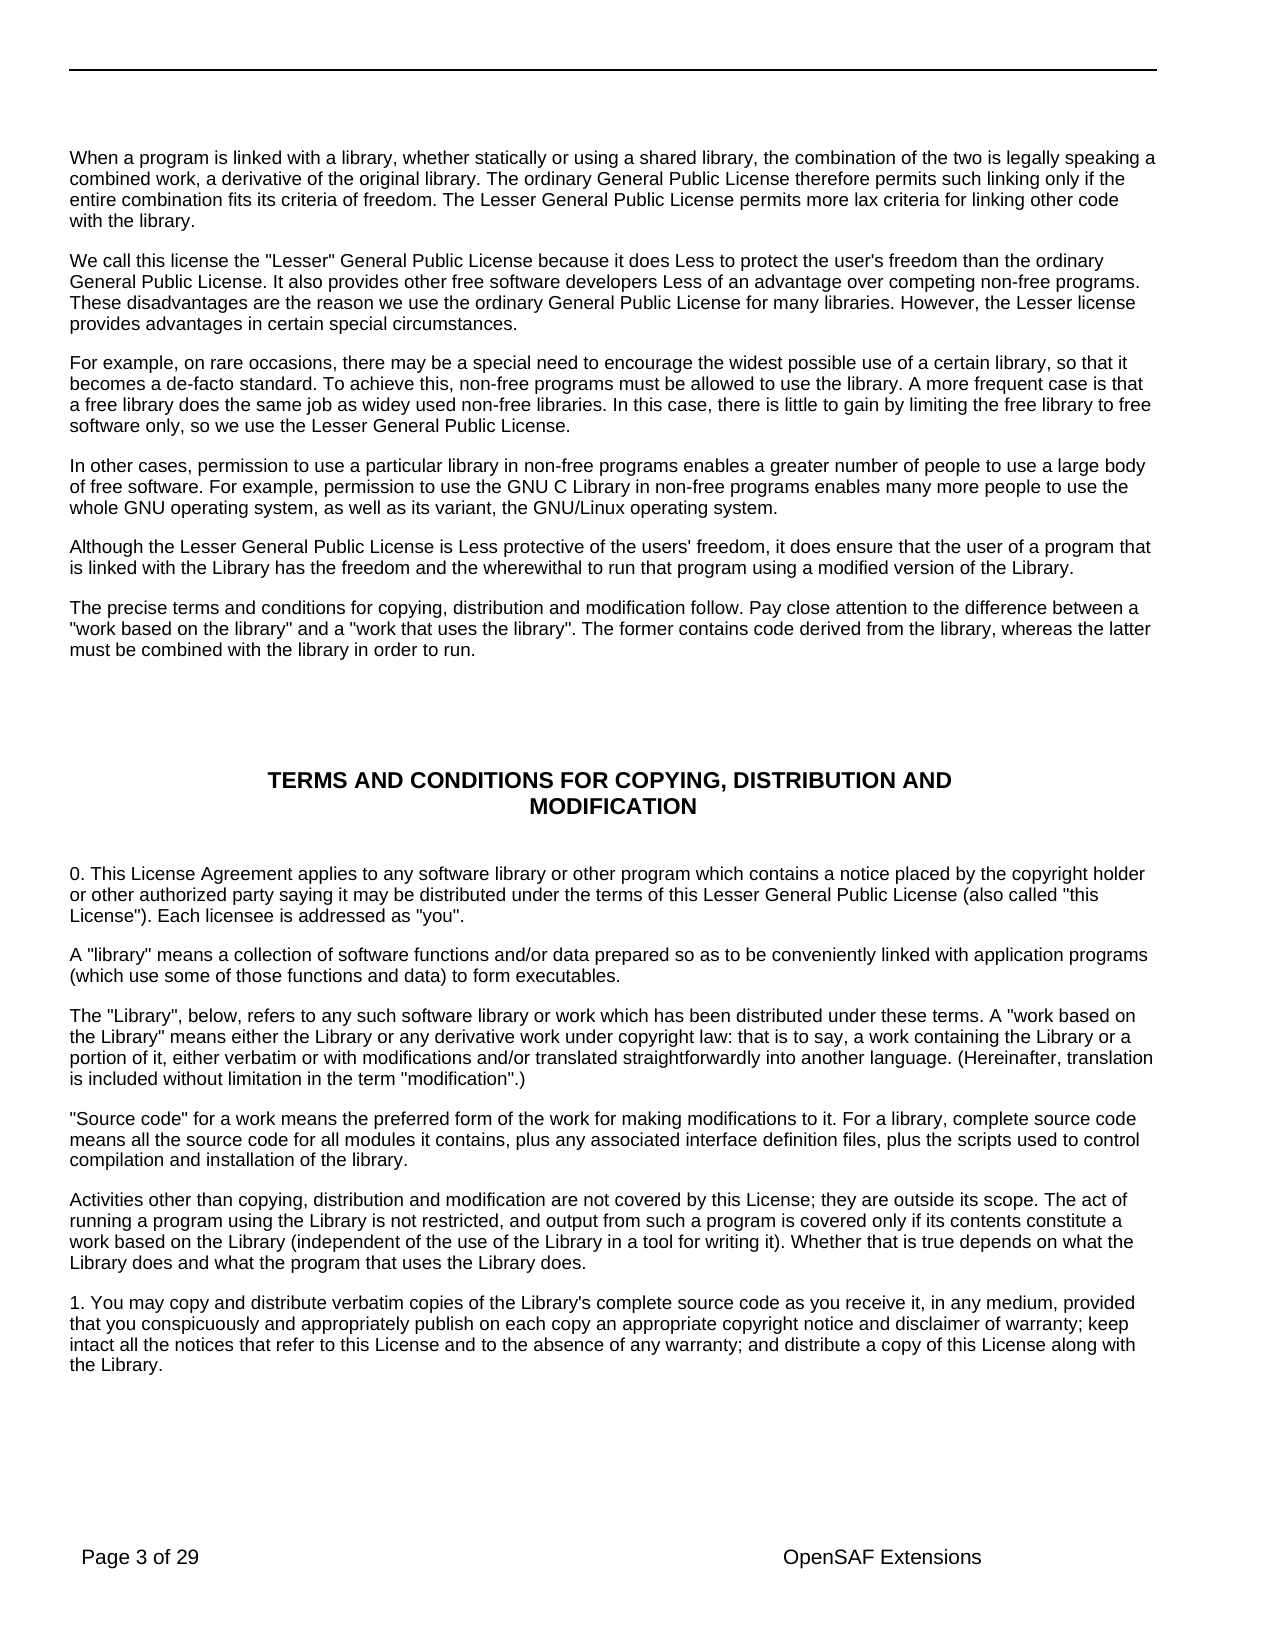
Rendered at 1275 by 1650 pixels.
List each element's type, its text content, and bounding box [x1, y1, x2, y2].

text "Source code" for a work means the preferred form of the work for making modifications to it. For a library, complete source code means all the source code for all modules it contains, plus any associated interface definition files, plus the scripts used to control compilation and installation of the library. [69, 1108, 1157, 1171]
text 0. This License Agreement applies to any software library or other program which contains a notice placed by the copyright holder or other authorized party saying it may be distributed under the terms of this Lesser General Public License (also called "this License"). Each licensee is addressed as "you". [69, 863, 1157, 926]
text Although the Lesser General Public License is Less protective of the users' freedom, it does ensure that the user of a program that is linked with the Library has the freedom and the wherewithal to run that program using a modified version of the Library. [69, 537, 1157, 579]
text 1. You may copy and distribute verbatim copies of the Library's complete source code as you receive it, in any medium, provided that you conspicuously and appropriately publish on each copy an appropriate copyright notice and disclaimer of warranty; keep intact all the notices that refer to this License and to the absence of any warranty; and distribute a copy of this License along with the Library. [69, 1292, 1157, 1376]
text The "Library", below, refers to any such software library or work which has been distributed under these terms. A "work based on the Library" means either the Library or any derivative work under copyright law: that is to say, a work containing the Library or a portion of it, either verbatim or with modifications and/or translated straightforwardly into another language. (Hereinafter, translation is included without limitation in the term "modification".) [69, 1006, 1157, 1089]
text When a program is linked with a library, whether statically or using a shared library, the combination of the two is legally speaking a combined work, a derivative of the original library. The ordinary General Public License therefore permits such linking only if the entire combination fits its criteria of freedom. The Lesser General Public License permits more lax criteria for linking other code with the library. [69, 148, 1157, 231]
text TERMS AND CONDITIONS FOR COPYING, DISTRIBUTION AND MODIFICATION [69, 768, 1157, 844]
text A "library" means a collection of software functions and/or data prepared so as to be conveniently linked with application programs (which use some of those functions and data) to form executables. [69, 945, 1157, 987]
text The precise terms and conditions for copying, distribution and modification follow. Pay close attention to the difference between a "work based on the library" and a "work that uses the library". The former contains code derived from the library, whereas the latter must be combined with the library in order to run. [69, 597, 1157, 660]
text We call this license the "Lesser" General Public License because it does Less to protect the user's freedom than the ordinary General Public License. It also provides other free software developers Less of an advantage over competing non-free programs. These disadvantages are the reason we use the ordinary General Public License for many libraries. However, the Lesser license provides advantages in certain special circumstances. [69, 250, 1157, 334]
text In other cases, permission to use a particular library in non-free programs enables a greater number of people to use a large body of free software. For example, permission to use the GNU C Library in non-free programs enables many more people to use the whole GNU operating system, as well as its variant, the GNU/Linux operating system. [69, 455, 1157, 518]
text For example, on rare occasions, there may be a special need to encourage the widest possible use of a certain library, so that it becomes a de-facto standard. To achieve this, non-free programs must be allowed to use the library. A more frequent case is that a free library does the same job as widey used non-free libraries. In this case, there is little to gain by limiting the free library to free software only, so we use the Lesser General Public License. [69, 353, 1157, 436]
text Activities other than copying, distribution and modification are not covered by this License; they are outside its scope. The act of running a program using the Library is not restricted, and output from such a program is covered only if its contents constitute a work based on the Library (independent of the use of the Library in a tool for writing it). Whether that is true depends on what the Library does and what the program that uses the Library does. [69, 1189, 1157, 1273]
